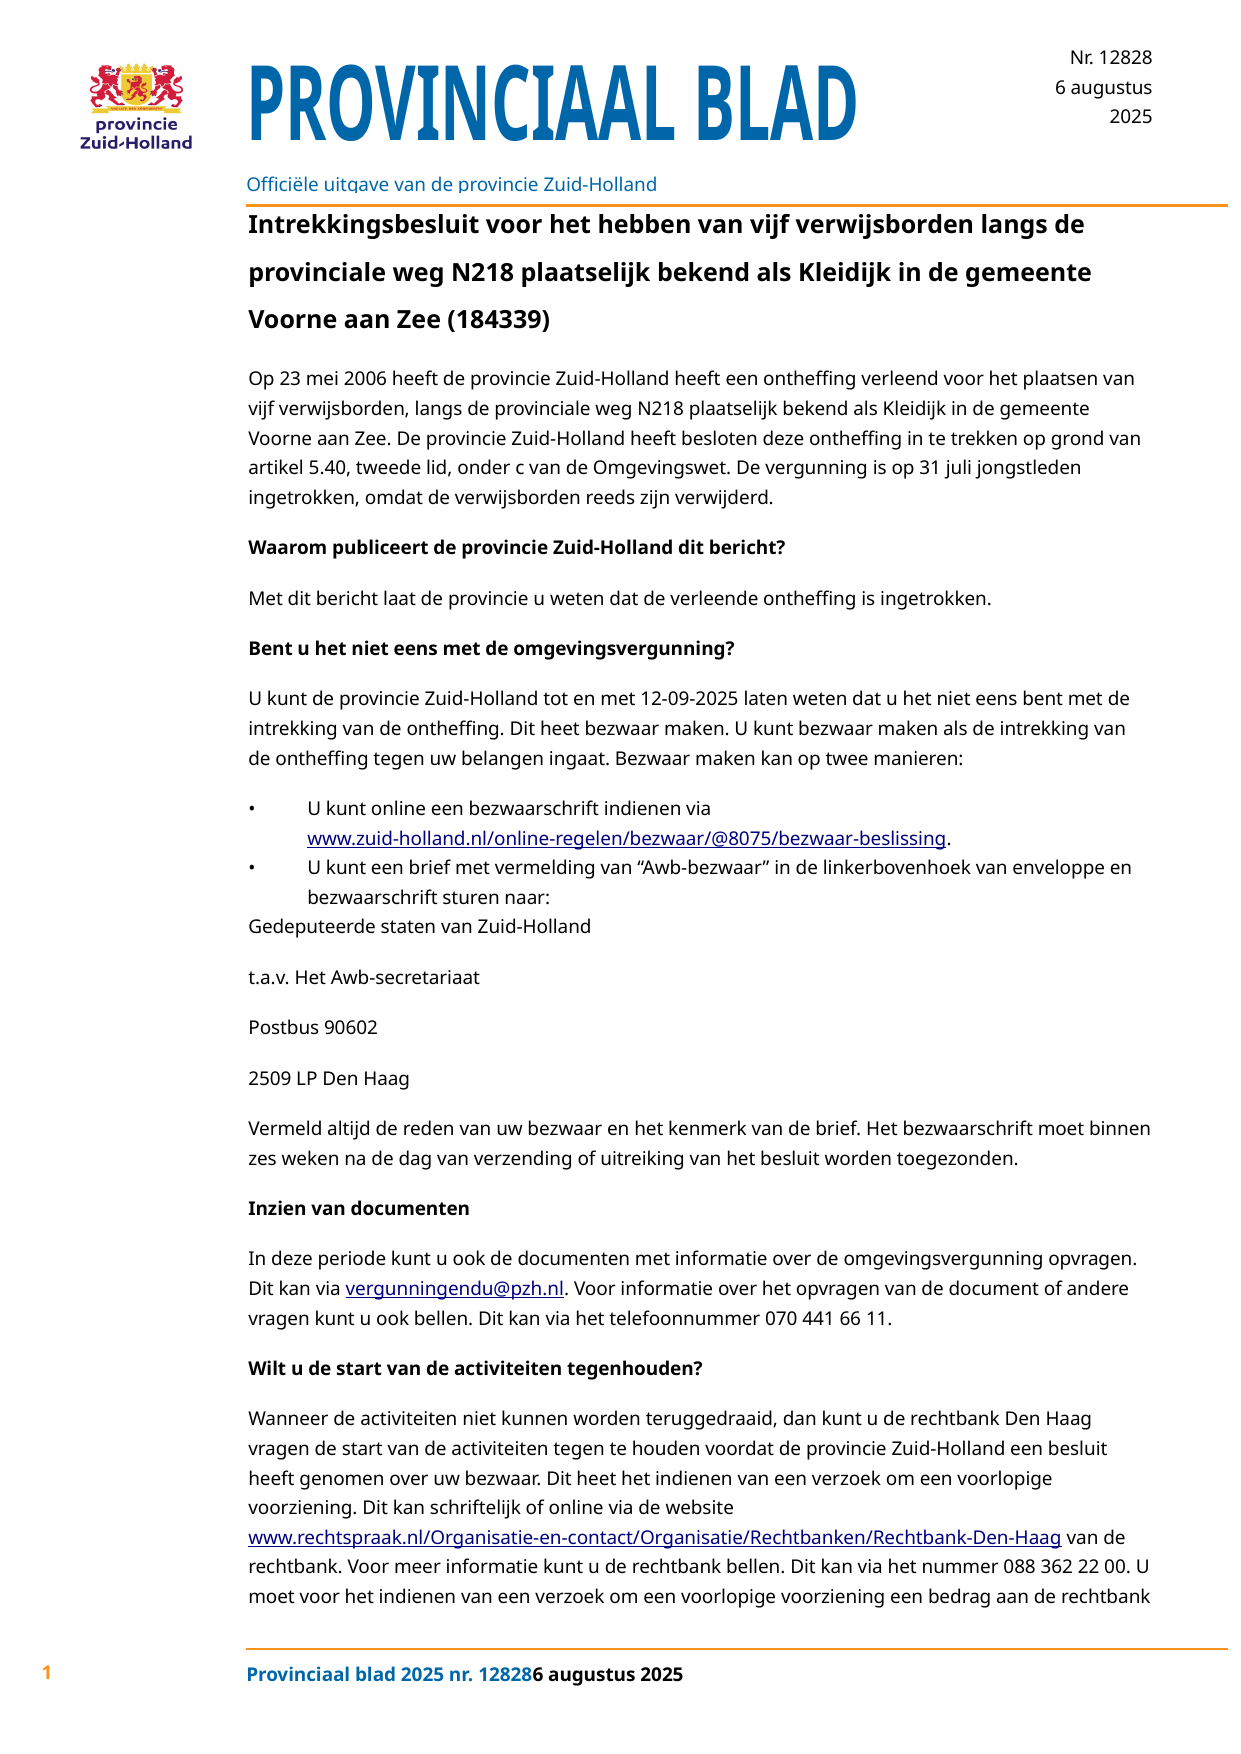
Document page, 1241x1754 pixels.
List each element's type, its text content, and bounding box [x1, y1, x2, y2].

text Wilt u de start van de activiteiten tegenhouden? [248, 1355, 1152, 1381]
text Vermeld altijd de reden van uw bezwaar en het kenmerk van de brief. Het bezwaarschrift moet binnen zes weken na de dag van verzending of uitreiking van het besluit worden toegezonden. [248, 1115, 1152, 1170]
text In deze periode kunt u ook de documenten met informatie over de omgevingsvergunning opvragen. Dit kan via vergunningendu@pzh.nl. Voor informatie over het opvragen van de document of andere vragen kunt u ook bellen. Dit kan via het telefoonnummer 070 441 66 11. [248, 1246, 1152, 1330]
text Met dit bericht laat de provincie u weten dat de verleende ontheffing is ingetrokken. [248, 585, 1152, 610]
text Postbus 90602 [248, 1014, 1152, 1040]
text Bent u het niet eens met de omgevingsvergunning? [248, 635, 1152, 661]
text Intrekkingsbesluit voor het hebben van vijf verwijsborden langs de provinciale weg N218 plaatselijk bekend als Kleidijk in de gemeente Voorne aan Zee (184339) [248, 207, 1152, 336]
text t.a.v. Het Awb-secretariaat [248, 964, 1152, 989]
text Gedeputeerde staten van Zuid-Holland [248, 913, 1152, 939]
list U kunt online een bezwaarschrift indienen via www.zuid-holland.nl/online-regelen/bezwaar/@8075/bezwaar-beslissing. [248, 795, 1152, 850]
text U kunt de provincie Zuid-Holland tot en met 12-09-2025 laten weten dat u het niet eens bent met de intrekking van de ontheffing. Dit heet bezwaar maken. U kunt bezwaar maken als de intrekking van de ontheffing tegen uw belangen ingaat. Bezwaar maken kan op twee manieren: [248, 686, 1152, 770]
text Op 23 mei 2006 heeft de provincie Zuid-Holland heeft een ontheffing verleend voor het plaatsen van vijf verwijsborden, langs de provinciale weg N218 plaatselijk bekend als Kleidijk in de gemeente Voorne aan Zee. De provincie Zuid-Holland heeft besloten deze ontheffing in te trekken op grond van artikel 5.40, tweede lid, onder c van de Omgevingswet. De vergunning is op 31 juli jongstleden ingetrokken, omdat de verwijsborden reeds zijn verwijderd. [248, 366, 1152, 509]
text Wanneer de activiteiten niet kunnen worden teruggedraaid, dan kunt u de rechtbank Den Haag vragen de start van de activiteiten tegen te houden voordat de provincie Zuid-Holland een besluit heeft genomen over uw bezwaar. Dit heet het indienen van een verzoek om een voorlopige voorziening. Dit kan schriftelijk of online via de website www.rechtspraak.nl/Organisatie-en-contact/Organisatie/Rechtbanken/Rechtbank-Den-Haag van de rechtbank. Voor meer informatie kunt u de rechtbank bellen. Dit kan via het nummer 088 362 22 00. U moet voor het indienen van een verzoek om een voorlopige voorziening een bedrag aan de rechtbank [248, 1406, 1152, 1609]
picture [41, 47, 231, 172]
list U kunt een brief met vermelding van “Awb-bezwaar” in de linkerbovenhoek van enveloppe en bezwaarschrift sturen naar: [248, 854, 1152, 909]
text Inzien van documenten [248, 1195, 1152, 1221]
text Waarom publiceert de provincie Zuid-Holland dit bericht? [248, 534, 1152, 560]
text 2509 LP Den Haag [248, 1065, 1152, 1090]
